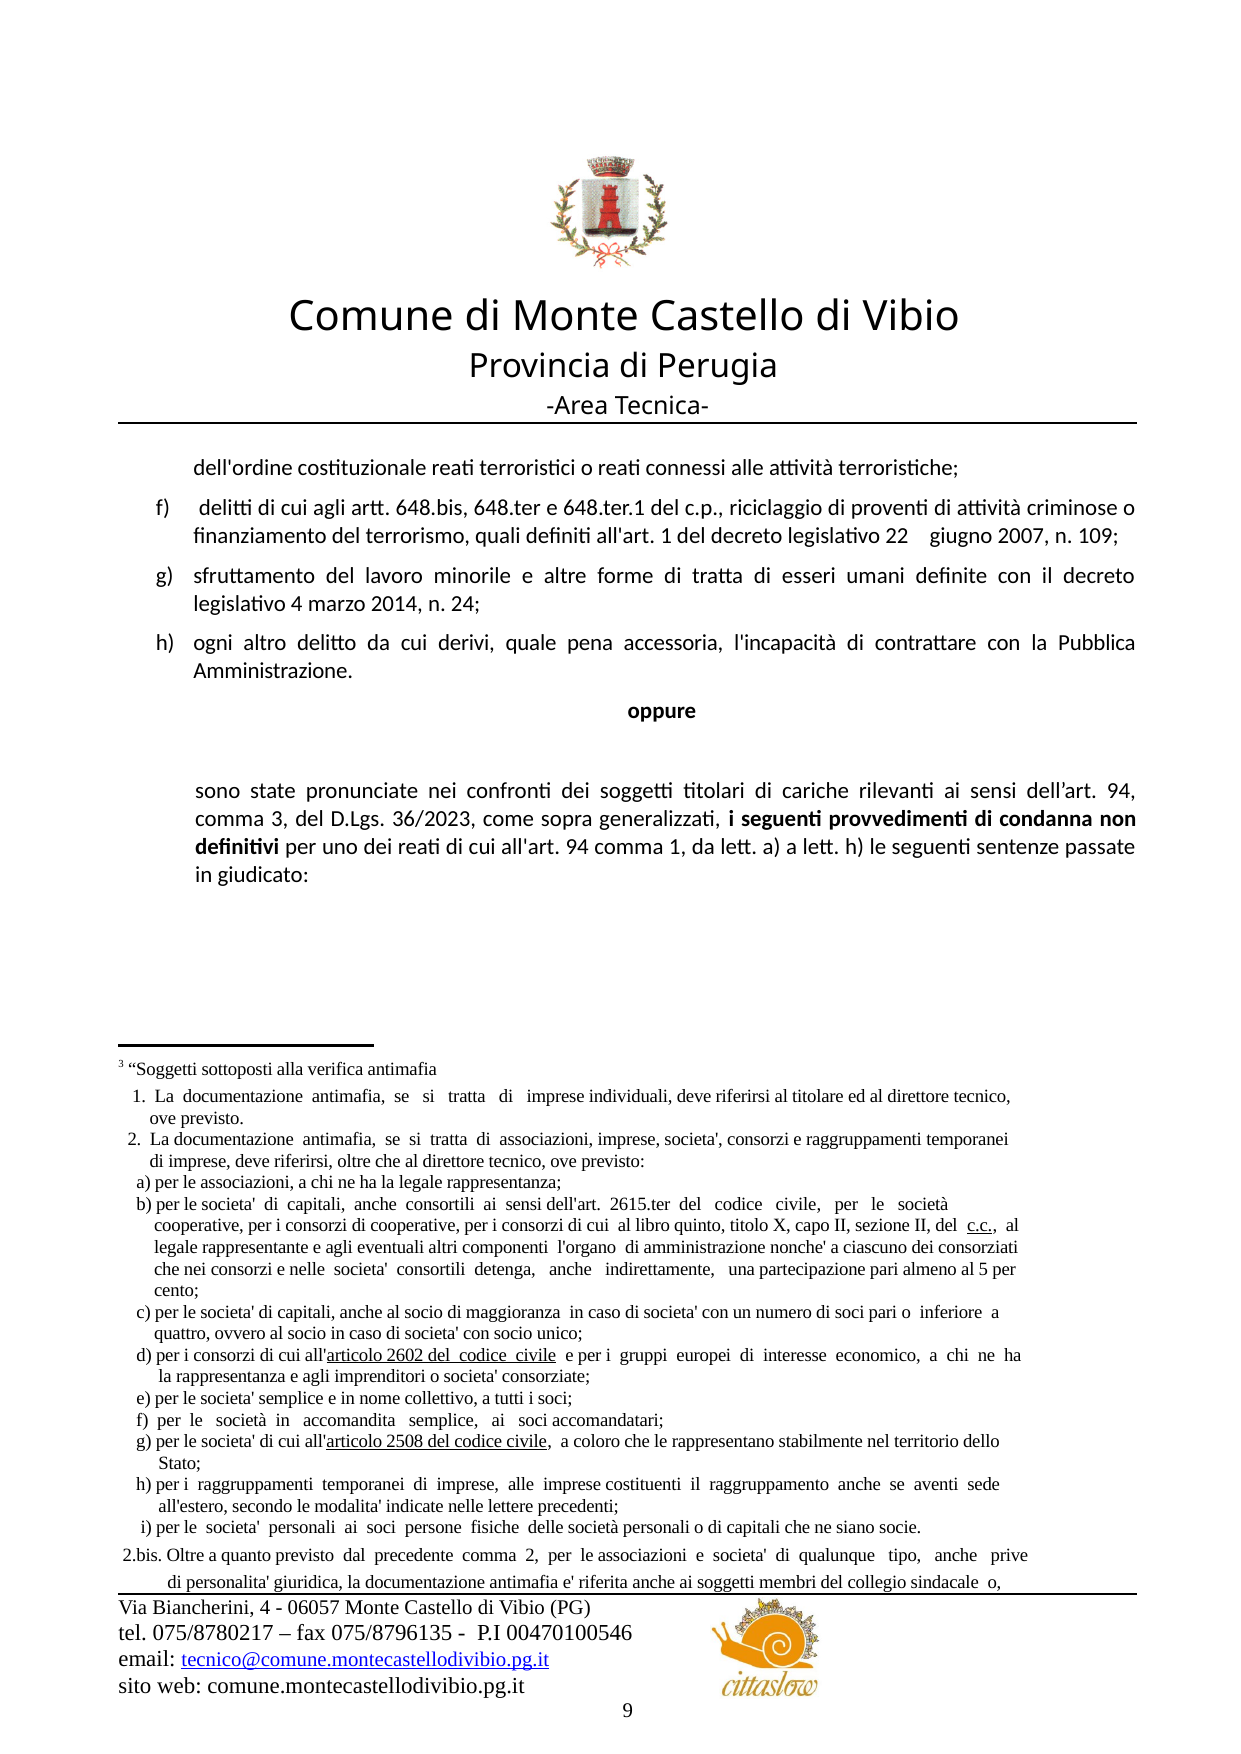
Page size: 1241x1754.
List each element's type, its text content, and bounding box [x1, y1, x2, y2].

picture [710, 1597, 823, 1699]
text che nei consorzi e nelle societa' consortili detenga, anche indirettamente, una partecipazione pari almeno al 5 per [118, 1257, 1137, 1279]
text i) per le societa' personali ai soci persone fisiche delle società personali o di capitali che ne siano socie. [118, 1516, 1137, 1538]
text “Soggetti sottoposti alla verifica antimafia [118, 1057, 1137, 1079]
list sfruttamento del lavoro minorile e altre forme di tratta di esseri umani definite con il decreto legislativo 4 marzo 2014, n. 24; [156, 561, 1137, 617]
text h) per i raggruppamenti temporanei di imprese, alle imprese costituenti il raggruppamento anche se aventi sede [118, 1473, 1137, 1495]
text f) per le società in accomandita semplice, ai soci accomandatari; [118, 1408, 1137, 1430]
text di personalita' giuridica, la documentazione antimafia e' riferita anche ai soggetti membri del collegio sindacale o, [118, 1571, 1137, 1593]
text e) per le societa' semplice e in nome collettivo, a tutti i soci; [118, 1387, 1137, 1408]
text cento; [118, 1279, 1137, 1301]
text cooperative, per i consorzi di cooperative, per i consorzi di cui al libro quinto, titolo X, capo II, sezione II, del c.c., al [118, 1214, 1137, 1236]
text oppure [192, 696, 1137, 724]
list dell'ordine costituzionale reati terroristici o reati connessi alle attività terroristiche; [156, 453, 1137, 481]
text 13) (in caso di subappalti di importo superiore ad € 150.000) che i soggetti di cui all'art. 85 del D. Lgs. 159/2011 (sottoposti alle verifiche antimafia), fatta eccezione dei familiari conviventi, sono i seguenti: [118, 968, 1137, 1024]
text legale rappresentante e agli eventuali altri componenti l'organo di amministrazione nonche' a ciascuno dei consorziati [118, 1236, 1137, 1257]
picture [546, 149, 675, 272]
text di imprese, deve riferirsi, oltre che al direttore tecnico, ove previsto: [118, 1150, 1137, 1171]
text g) per le societa' di cui all'articolo 2508 del codice civile, a coloro che le rappresentano stabilmente nel territorio dello [118, 1430, 1137, 1452]
text 1. La documentazione antimafia, se si tratta di imprese individuali, deve riferirsi al titolare ed al direttore tecnico, [118, 1085, 1137, 1107]
text la rappresentanza e agli imprenditori o societa' consorziate; [118, 1365, 1137, 1387]
text b) per le societa' di capitali, anche consortili ai sensi dell'art. 2615.ter del codice civile, per le società [118, 1193, 1137, 1214]
list ogni altro delitto da cui derivi, quale pena accessoria, l'incapacità di contrattare con la Pubblica Amministrazione. [156, 628, 1137, 684]
text Stato; [118, 1452, 1137, 1473]
text 2.bis. Oltre a quanto previsto dal precedente comma 2, per le associazioni e societa' di qualunque tipo, anche prive [118, 1544, 1137, 1565]
list delitti di cui agli artt. 648.bis, 648.ter e 648.ter.1 del c.p., riciclaggio di proventi di attività criminose o finanziamento del terrorismo, quali definiti all'art. 1 del decreto legislativo 22 giugno 2007, n. 109; [156, 493, 1137, 549]
text a) per le associazioni, a chi ne ha la legale rappresentanza; [118, 1171, 1137, 1193]
text sono state pronunciate nei confronti dei soggetti titolari di cariche rilevanti ai sensi dell’art. 94, comma 3, del D.Lgs. 36/2023, come sopra generalizzati, i seguenti provvedimenti di condanna non definitivi per uno dei reati di cui all'art. 94 comma 1, da lett. a) a lett. h) le seguenti sentenze passate in giudicato: ................................................................................................................................................................. [195, 776, 1137, 916]
text 2. La documentazione antimafia, se si tratta di associazioni, imprese, societa', consorzi e raggruppamenti temporanei [118, 1128, 1137, 1150]
text all'estero, secondo le modalita' indicate nelle lettere precedenti; [118, 1495, 1137, 1516]
text ove previsto. [118, 1107, 1137, 1128]
text quattro, ovvero al socio in caso di societa' con socio unico; [118, 1322, 1137, 1344]
text c) per le societa' di capitali, anche al socio di maggioranza in caso di societa' con un numero di soci pari o inferiore a [118, 1301, 1137, 1322]
text d) per i consorzi di cui all'articolo 2602 del codice civile e per i gruppi europei di interesse economico, a chi ne ha [118, 1344, 1137, 1365]
